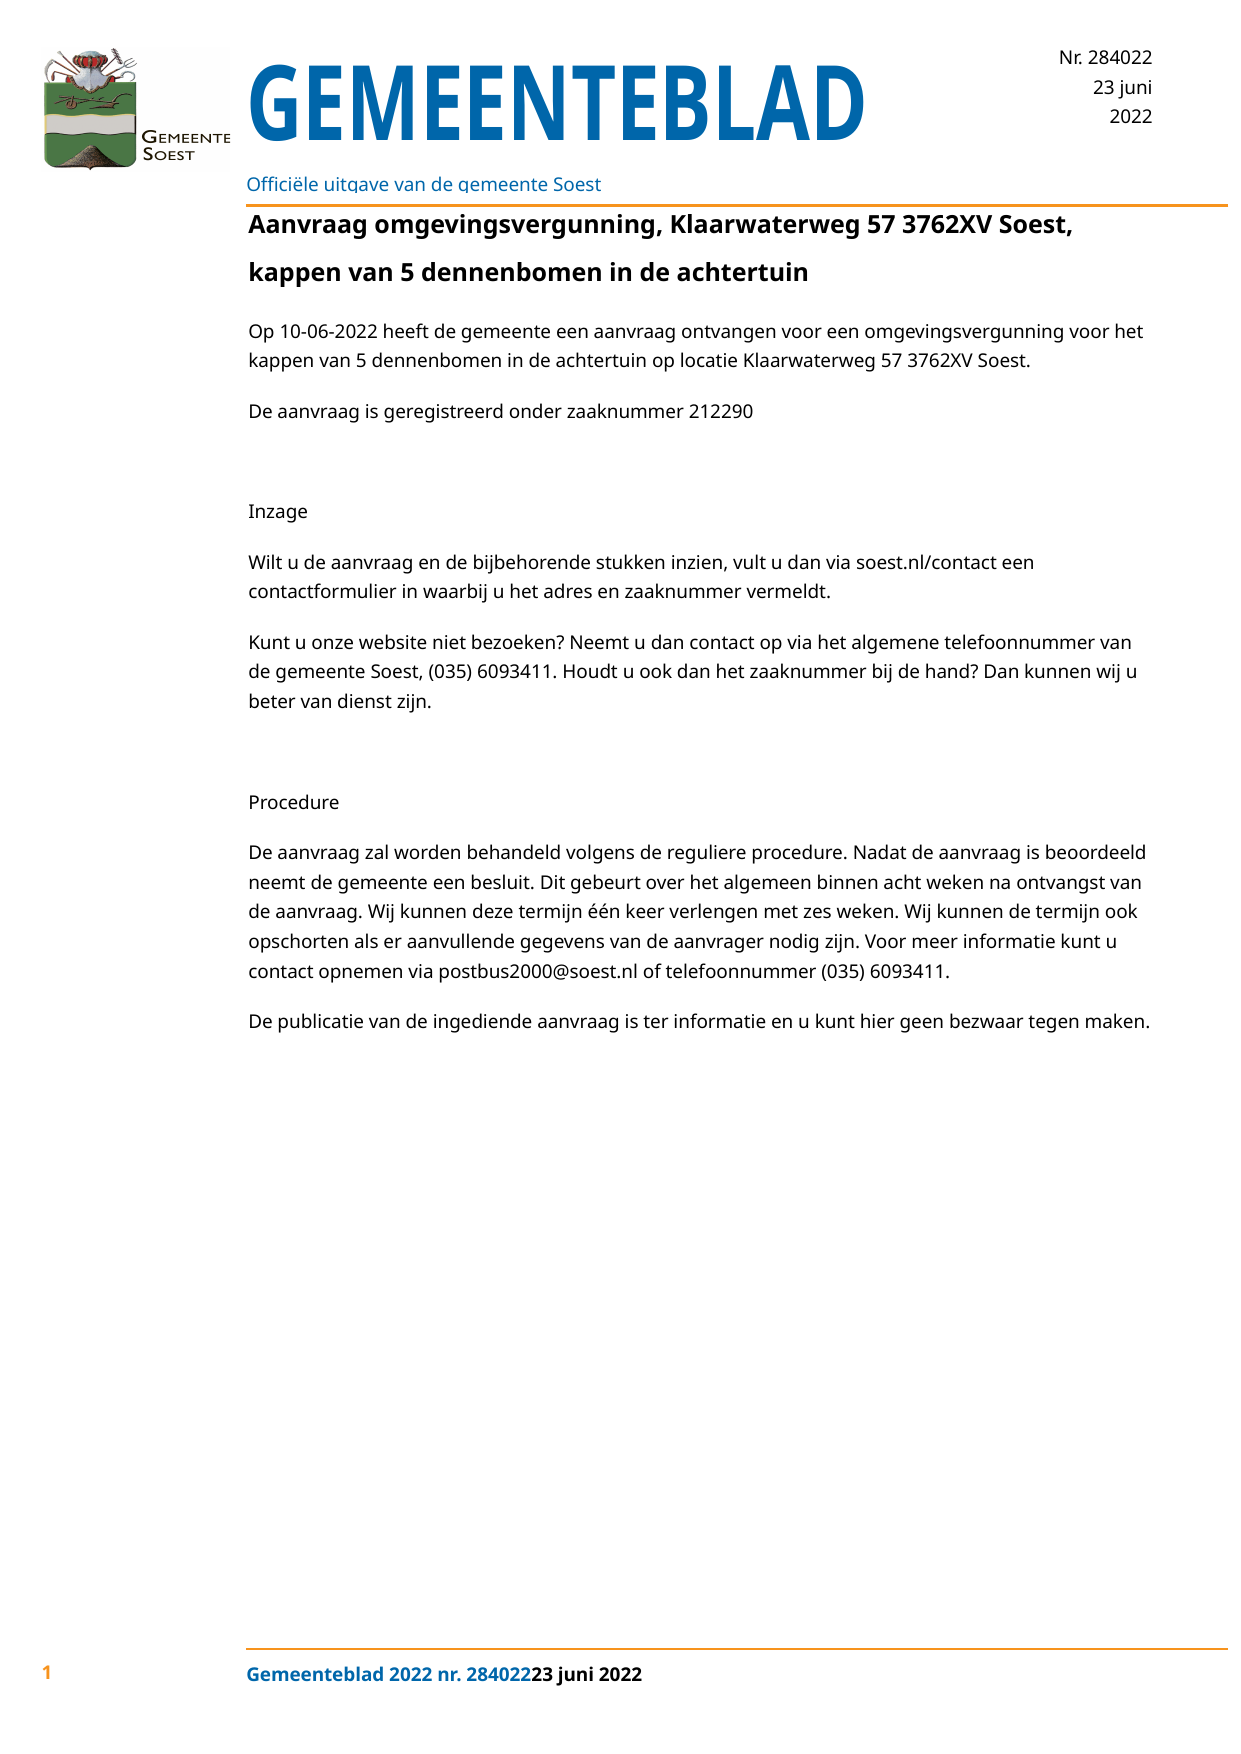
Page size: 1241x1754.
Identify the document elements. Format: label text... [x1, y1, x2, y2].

text De publicatie van de ingediende aanvraag is ter informatie en u kunt hier geen bezwaar tegen maken. [248, 1008, 1152, 1034]
text Procedure [248, 789, 1152, 815]
text Wilt u de aanvraag en de bijbehorende stukken inzien, vult u dan via soest.nl/contact een contactformulier in waarbij u het adres en zaaknummer vermeldt. [248, 549, 1152, 604]
text Kunt u onze website niet bezoeken? Neemt u dan contact op via het algemene telefoonnummer van de gemeente Soest, (035) 6093411. Houdt u ook dan het zaaknummer bij de hand? Dan kunnen wij u beter van dienst zijn. [248, 629, 1152, 714]
text De aanvraag zal worden behandeld volgens de reguliere procedure. Nadat de aanvraag is beoordeeld neemt de gemeente een besluit. Dit gebeurt over het algemeen binnen acht weken na ontvangst van de aanvraag. Wij kunnen deze termijn één keer verlengen met zes weken. Wij kunnen de termijn ook opschorten als er aanvullende gegevens van de aanvrager nodig zijn. Voor meer informatie kunt u contact opnemen via postbus2000@soest.nl of telefoonnummer (035) 6093411. [248, 839, 1152, 984]
text Inzage [248, 499, 1152, 524]
text Aanvraag omgevingsvergunning, Klaarwaterweg 57 3762XV Soest, kappen van 5 dennenbomen in de achtertuin [248, 207, 1152, 288]
picture [41, 47, 231, 172]
text De aanvraag is geregistreerd onder zaaknummer 212290 [248, 398, 1152, 424]
text Op 10-06-2022 heeft de gemeente een aanvraag ontvangen voor een omgevingsvergunning voor het kappen van 5 dennenbomen in de achtertuin op locatie Klaarwaterweg 57 3762XV Soest. [248, 318, 1152, 373]
